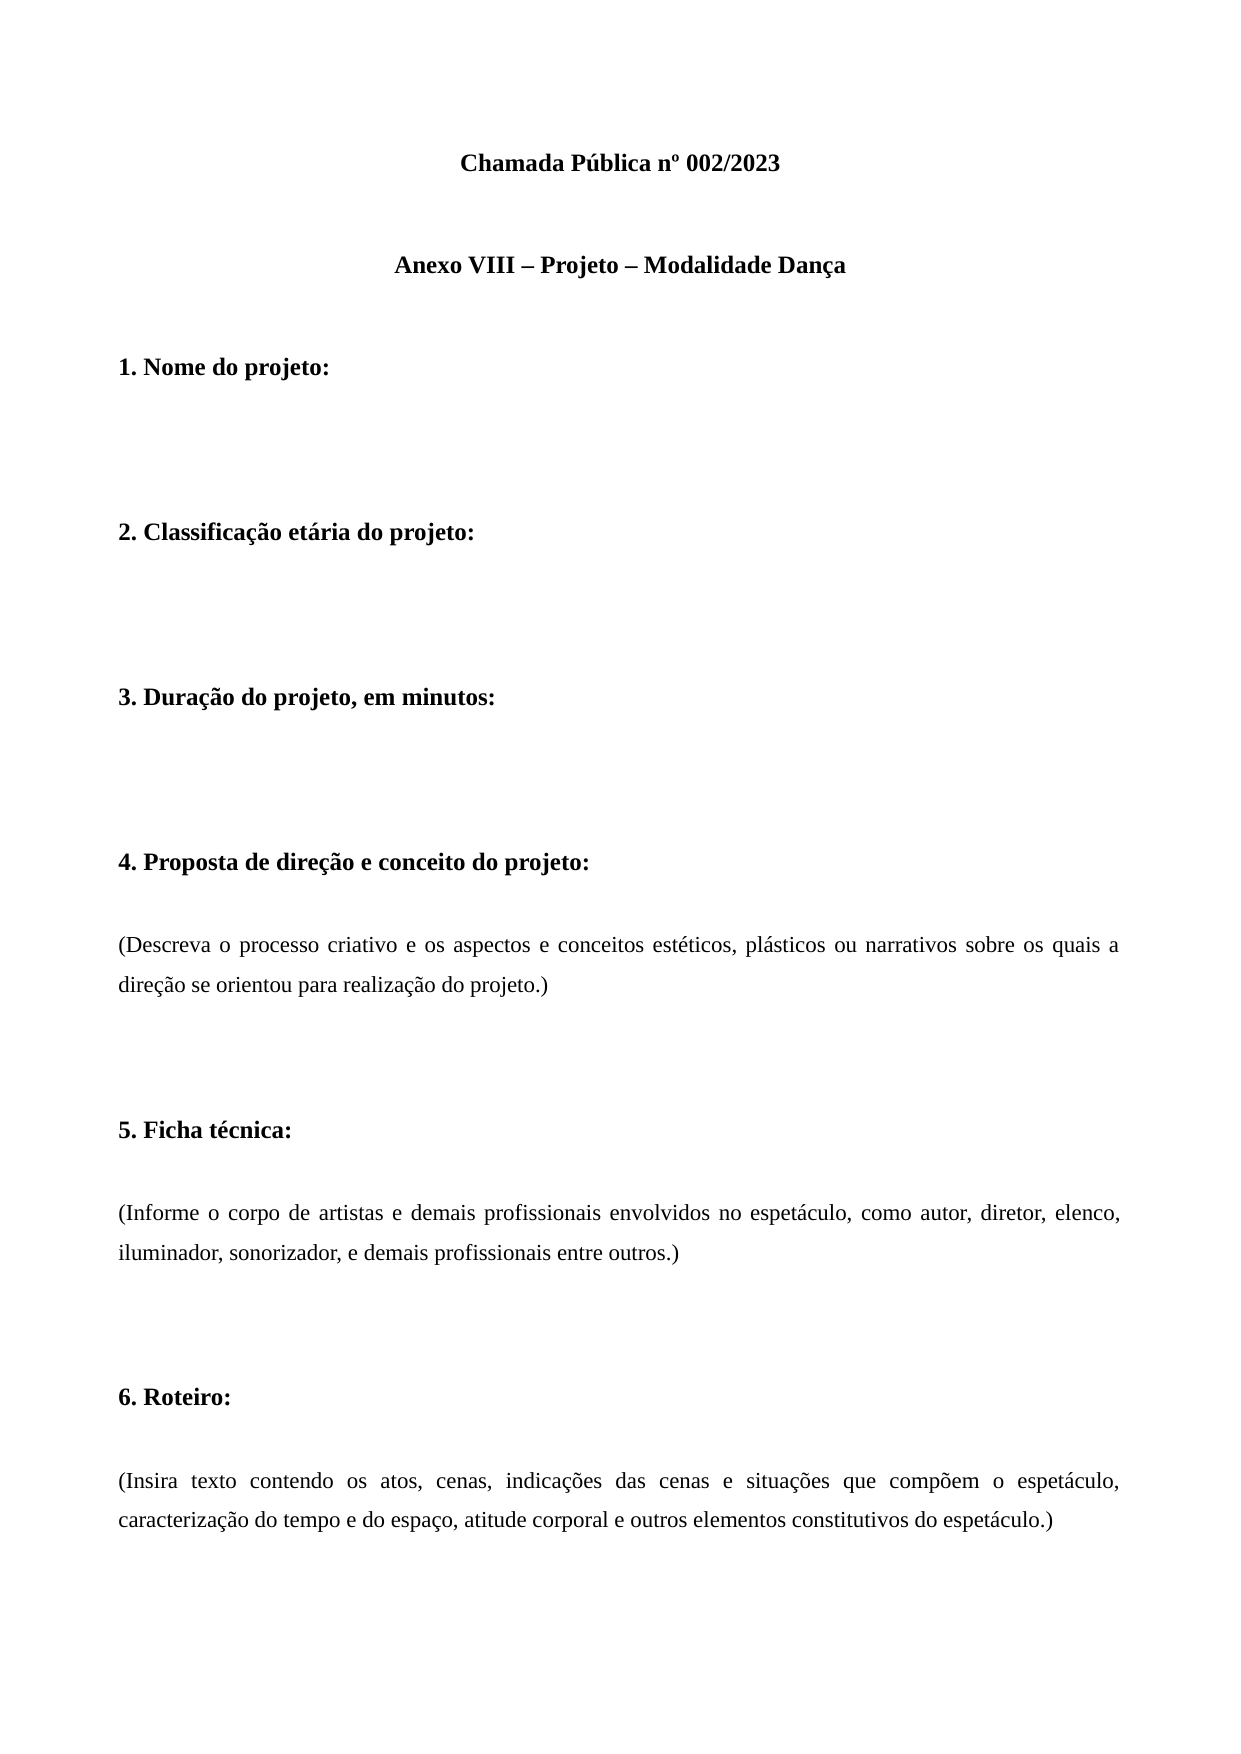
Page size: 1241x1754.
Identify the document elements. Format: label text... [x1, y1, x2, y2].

text 3. Duração do projeto, em minutos: [118, 682, 1122, 711]
text 6. Roteiro: [118, 1382, 1122, 1411]
text 2. Classificação etária do projeto: [118, 517, 1122, 546]
text (Descreva o processo criativo e os aspectos e conceitos estéticos, plásticos ou narrativos sobre os quais a direção se orientou para realização do projeto.) [118, 931, 1122, 997]
text 4. Proposta de direção e conceito do projeto: [118, 847, 1122, 876]
text Anexo VIII – Projeto – Modalidade Dança [118, 250, 1122, 278]
text 5. Ficha técnica: [118, 1115, 1122, 1143]
text Chamada Pública nº 002/2023 [118, 148, 1122, 176]
text (Informe o corpo de artistas e demais profissionais envolvidos no espetáculo, como autor, diretor, elenco, iluminador, sonorizador, e demais profissionais entre outros.) [118, 1199, 1122, 1265]
text (Insira texto contendo os atos, cenas, indicações das cenas e situações que compõem o espetáculo, caracterização do tempo e do espaço, atitude corporal e outros elementos constitutivos do espetáculo.) [118, 1467, 1122, 1532]
text 1. Nome do projeto: [118, 352, 1122, 381]
